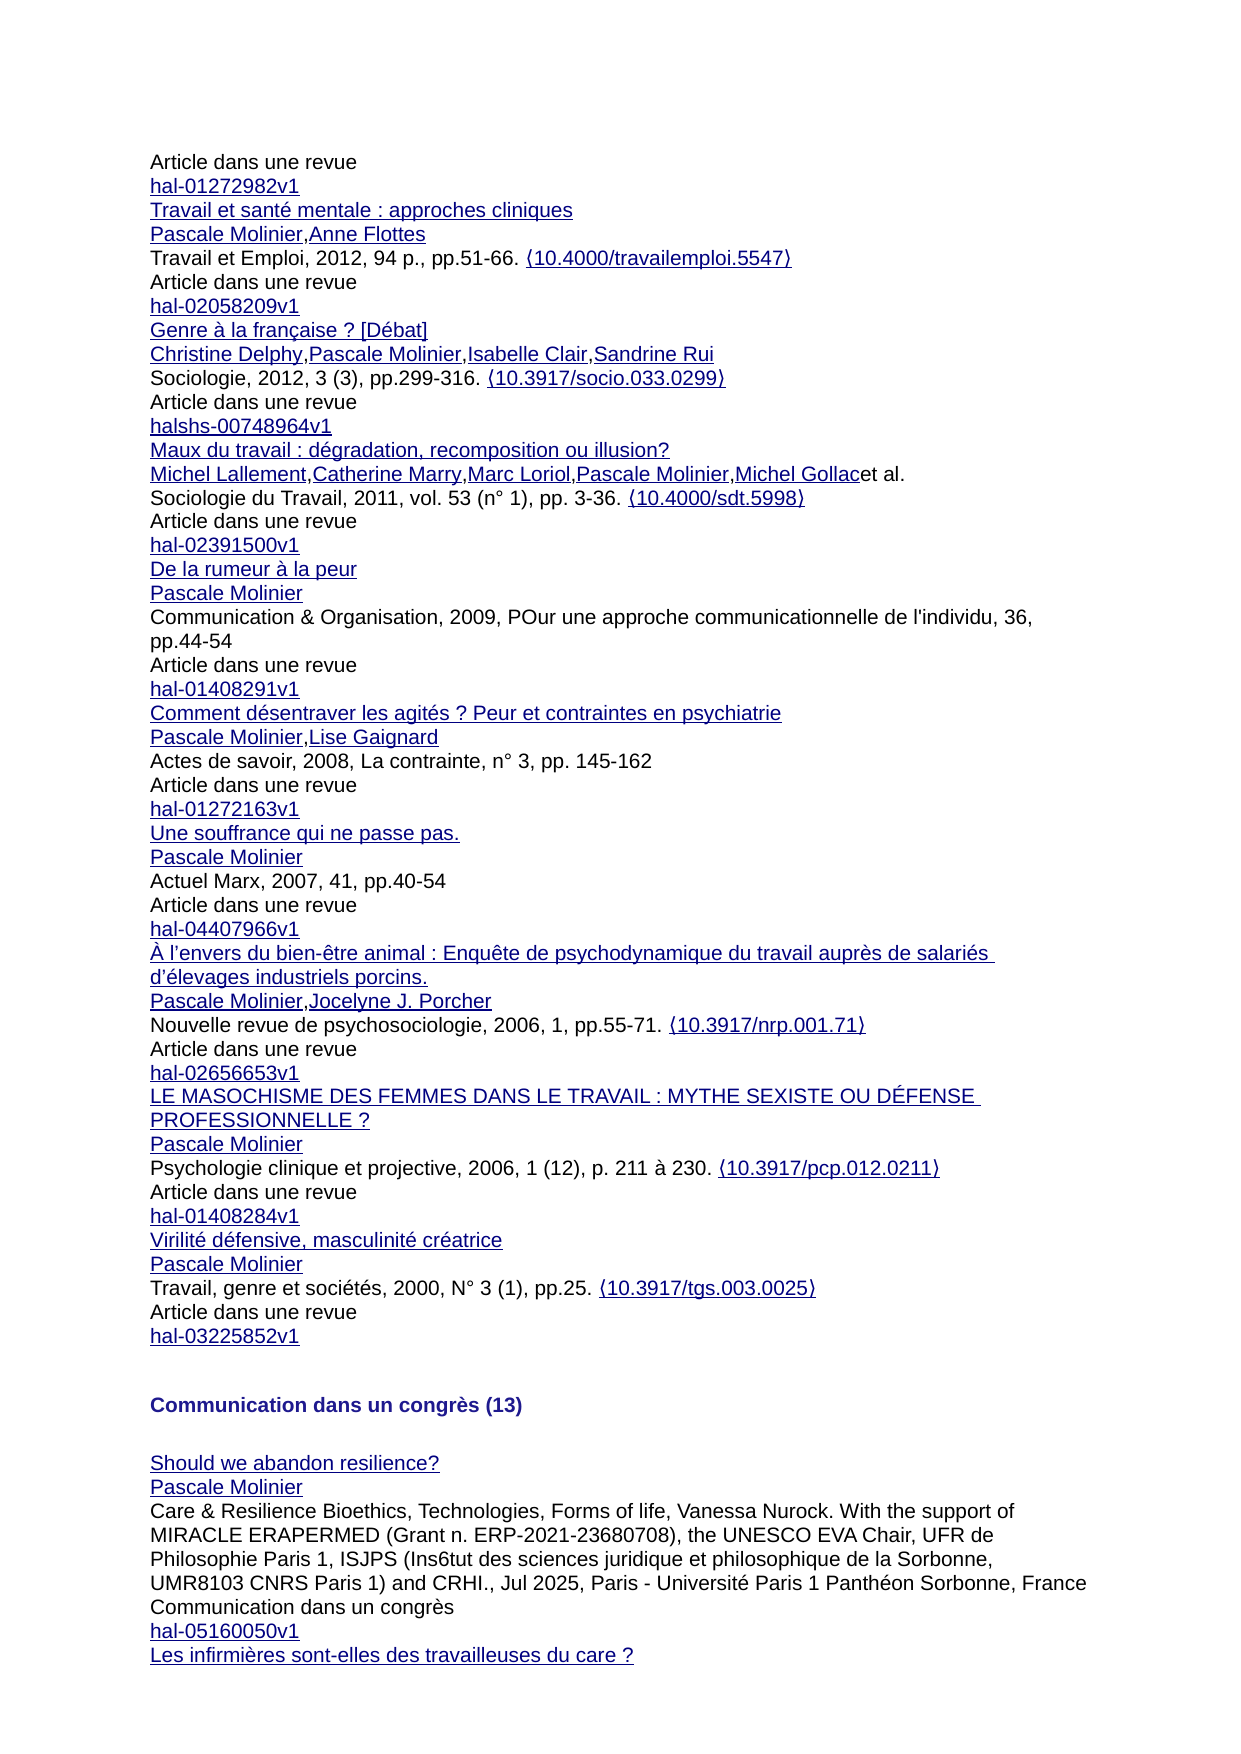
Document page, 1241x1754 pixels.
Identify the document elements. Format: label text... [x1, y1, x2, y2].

table_cell Maux du travail : dégradation, recomposition ou illusion? Michel Lallement,Catherine Marry,Marc Loriol,Pascale Molinier,Michel Gollacet al. Sociologie du Travail, 2011, vol. 53 (n° 1), pp. 3-36. ⟨10.4000/sdt.5998⟩ Article dans une revue hal-02391500v1 [150, 438, 1090, 557]
table_header Should we abandon resilience? Pascale Molinier Care & Resilience Bioethics, Technologies, Forms of life, Vanessa Nurock. With the support of MIRACLE ERAPERMED (Grant n. ERP-2021-23680708), the UNESCO EVA Chair, UFR de Philosophie Paris 1, ISJPS (Ins6tut des sciences juridique et philosophique de la Sorbonne, UMR8103 CNRS Paris 1) and CRHI., Jul 2025, Paris - Université Paris 1 Panthéon Sorbonne, France Communication dans un congrès hal-05160050v1 [150, 1451, 1090, 1643]
table_cell Virilité défensive, masculinité créatrice Pascale Molinier Travail, genre et sociétés, 2000, N° 3 (1), pp.25. ⟨10.3917/tgs.003.0025⟩ Article dans une revue hal-03225852v1 [150, 1228, 1090, 1348]
subtitle Communication dans un congrès (13) [150, 1393, 1090, 1417]
table_cell Comment désentraver les agités ? Peur et contraintes en psychiatrie Pascale Molinier,Lise Gaignard Actes de savoir, 2008, La contrainte, n° 3, pp. 145-162 Article dans une revue hal-01272163v1 [150, 701, 1090, 821]
table_cell Genre à la française ? [Débat] Christine Delphy,Pascale Molinier,Isabelle Clair,Sandrine Rui Sociologie, 2012, 3 (3), pp.299-316. ⟨10.3917/socio.033.0299⟩ Article dans une revue halshs-00748964v1 [150, 318, 1090, 437]
table_cell Une souffrance qui ne passe pas. Pascale Molinier Actuel Marx, 2007, 41, pp.40-54 Article dans une revue hal-04407966v1 [150, 821, 1090, 941]
table_cell Travail et santé mentale : approches cliniques Pascale Molinier,Anne Flottes Travail et Emploi, 2012, 94 p., pp.51-66. ⟨10.4000/travailemploi.5547⟩ Article dans une revue hal-02058209v1 [150, 198, 1090, 318]
table_cell LE MASOCHISME DES FEMMES DANS LE TRAVAIL : MYTHE SEXISTE OU DÉFENSE PROFESSIONNELLE ? Pascale Molinier Psychologie clinique et projective, 2006, 1 (12), p. 211 à 230. ⟨10.3917/pcp.012.0211⟩ Article dans une revue hal-01408284v1 [150, 1084, 1090, 1228]
table_cell Article dans une revue hal-01272982v1 [150, 150, 1090, 198]
table_cell De la rumeur à la peur Pascale Molinier Communication & Organisation, 2009, POur une approche communicationnelle de l'individu, 36, pp.44-54 Article dans une revue hal-01408291v1 [150, 557, 1090, 701]
table_cell À l’envers du bien-être animal : Enquête de psychodynamique du travail auprès de salariés d’élevages industriels porcins. Pascale Molinier,Jocelyne J. Porcher Nouvelle revue de psychosociologie, 2006, 1, pp.55-71. ⟨10.3917/nrp.001.71⟩ Article dans une revue hal-02656653v1 [150, 941, 1090, 1084]
table_cell Les infirmières sont-elles des travailleuses du care ? [150, 1643, 1090, 1667]
